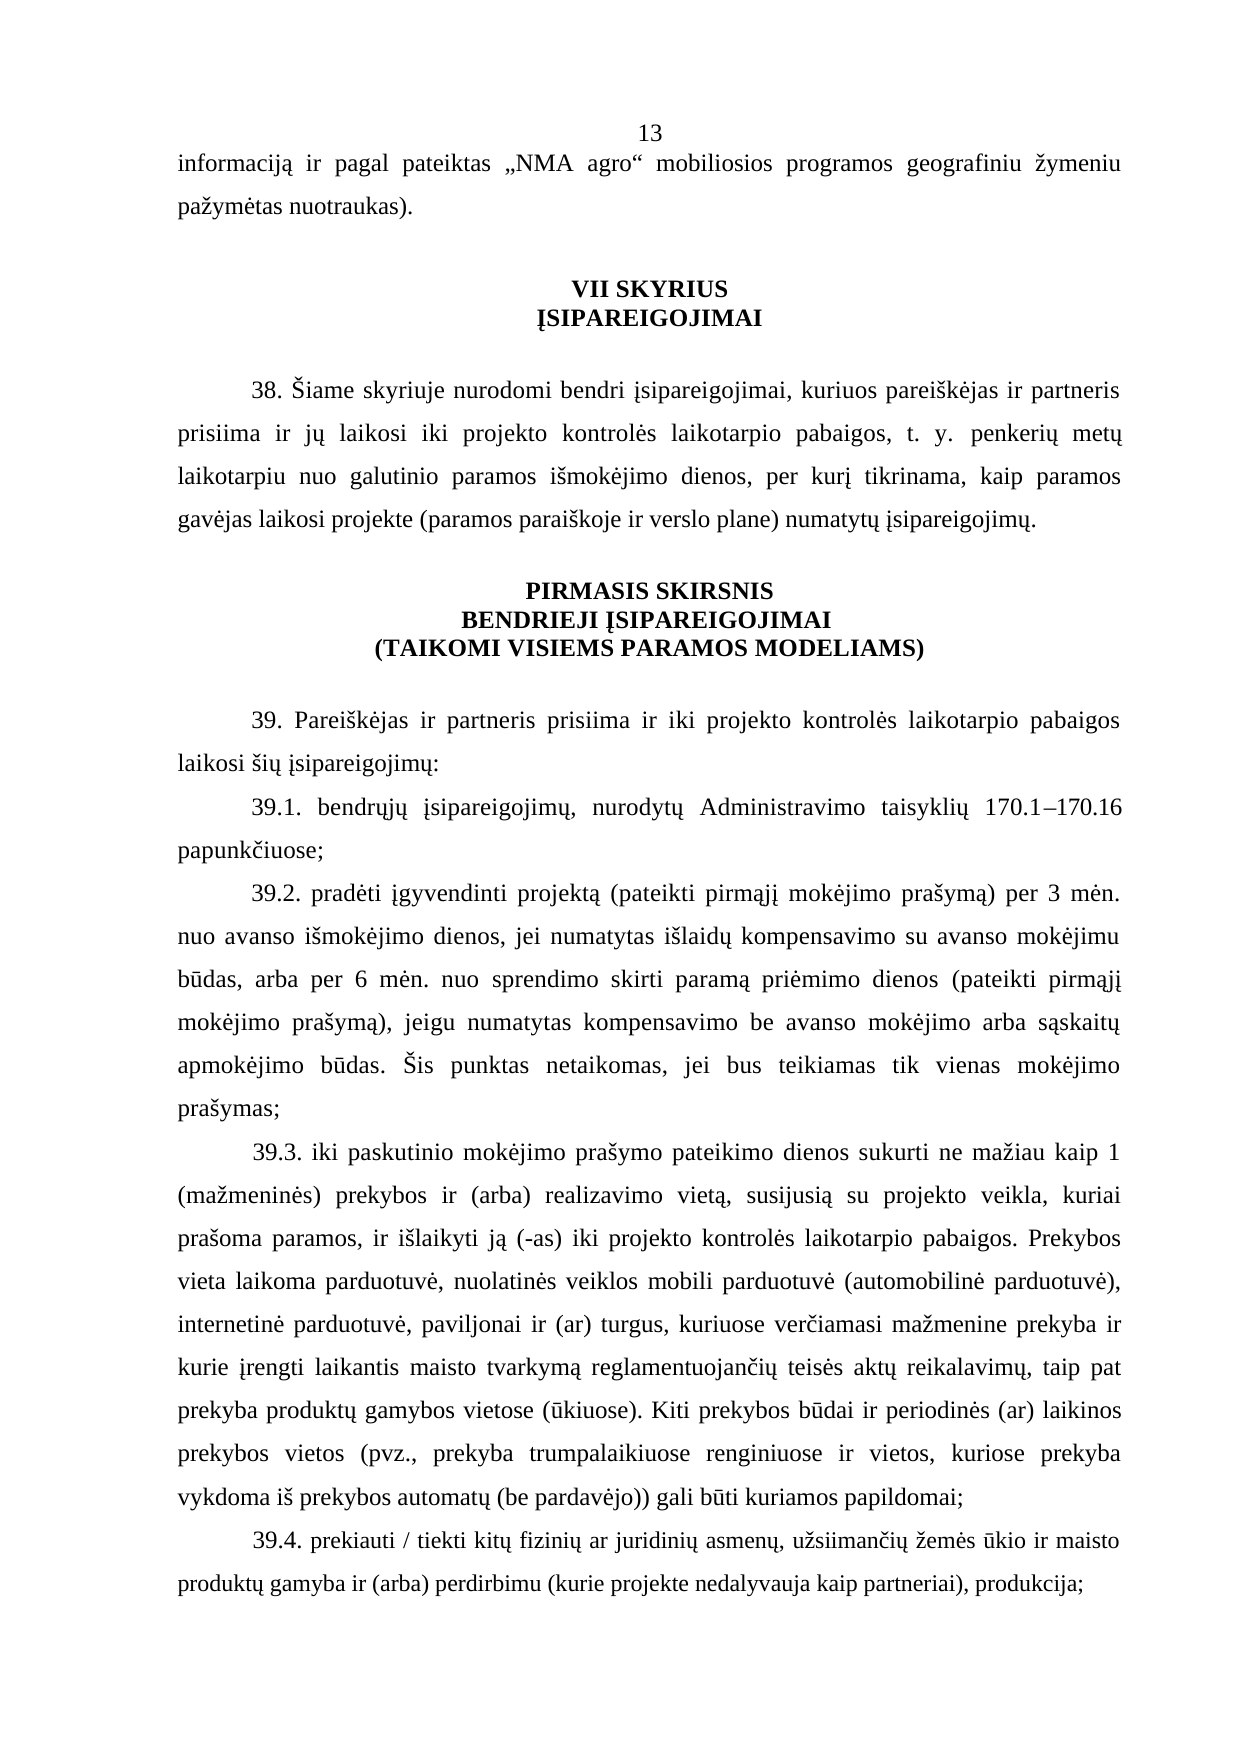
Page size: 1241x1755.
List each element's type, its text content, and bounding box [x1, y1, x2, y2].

text (TAIKOMI VISIEMS PARAMOS MODELIAMS) [177, 633, 1122, 662]
text 39.1. bendrųjų įsipareigojimų, nurodytų Administravimo taisyklių 170.1–170.16 papunkčiuose; [177, 792, 1122, 863]
text 39.2. pradėti įgyvendinti projektą (pateikti pirmąjį mokėjimo prašymą) per 3 mėn. nuo avanso išmokėjimo dienos, jei numatytas išlaidų kompensavimo su avanso mokėjimu būdas, arba per 6 mėn. nuo sprendimo skirti paramą priėmimo dienos (pateikti pirmąjį mokėjimo prašymą), jeigu numatytas kompensavimo be avanso mokėjimo arba sąskaitų apmokėjimo būdas. Šis punktas netaikomas, jei bus teikiamas tik vienas mokėjimo prašymas; [177, 878, 1122, 1122]
text 39. Pareiškėjas ir partneris prisiima ir iki projekto kontrolės laikotarpio pabaigos laikosi šių įsipareigojimų: [177, 705, 1122, 777]
text ĮSIPAREIGOJIMAI [177, 303, 1122, 332]
text BENDRIEJI ĮSIPAREIGOJIMAI [177, 605, 1122, 633]
text VII SKYRIUS [177, 274, 1122, 303]
text 38. Šiame skyriuje nurodomi bendri įsipareigojimai, kuriuos pareiškėjas ir partneris prisiima ir jų laikosi iki projekto kontrolės laikotarpio pabaigos, t. y. penkerių metų laikotarpiu nuo galutinio paramos išmokėjimo dienos, per kurį tikrinama, kaip paramos gavėjas laikosi projekte (paramos paraiškoje ir verslo plane) numatytų įsipareigojimų. [177, 375, 1122, 533]
text 39.3. iki paskutinio mokėjimo prašymo pateikimo dienos sukurti ne mažiau kaip 1 (mažmeninės) prekybos ir (arba) realizavimo vietą, susijusią su projekto veikla, kuriai prašoma paramos, ir išlaikyti ją (-as) iki projekto kontrolės laikotarpio pabaigos. Prekybos vieta laikoma parduotuvė, nuolatinės veiklos mobili parduotuvė (automobilinė parduotuvė), internetinė parduotuvė, paviljonai ir (ar) turgus, kuriuose verčiamasi mažmenine prekyba ir kurie įrengti laikantis maisto tvarkymą reglamentuojančių teisės aktų reikalavimų, taip pat prekyba produktų gamybos vietose (ūkiuose). Kiti prekybos būdai ir periodinės (ar) laikinos prekybos vietos (pvz., prekyba trumpalaikiuose renginiuose ir vietos, kuriose prekyba vykdoma iš prekybos automatų (be pardavėjo)) gali būti kuriamos papildomai; [177, 1137, 1122, 1510]
text informaciją ir pagal pateiktas „NMA agro“ mobiliosios programos geografiniu žymeniu pažymėtas nuotraukas). [177, 148, 1122, 219]
text PIRMASIS SKIRSNIS [177, 576, 1122, 605]
text 39.4. prekiauti / tiekti kitų fizinių ar juridinių asmenų, užsiimančių žemės ūkio ir maisto produktų gamyba ir (arba) perdirbimu (kurie projekte nedalyvauja kaip partneriai), produkcija; [177, 1525, 1122, 1597]
